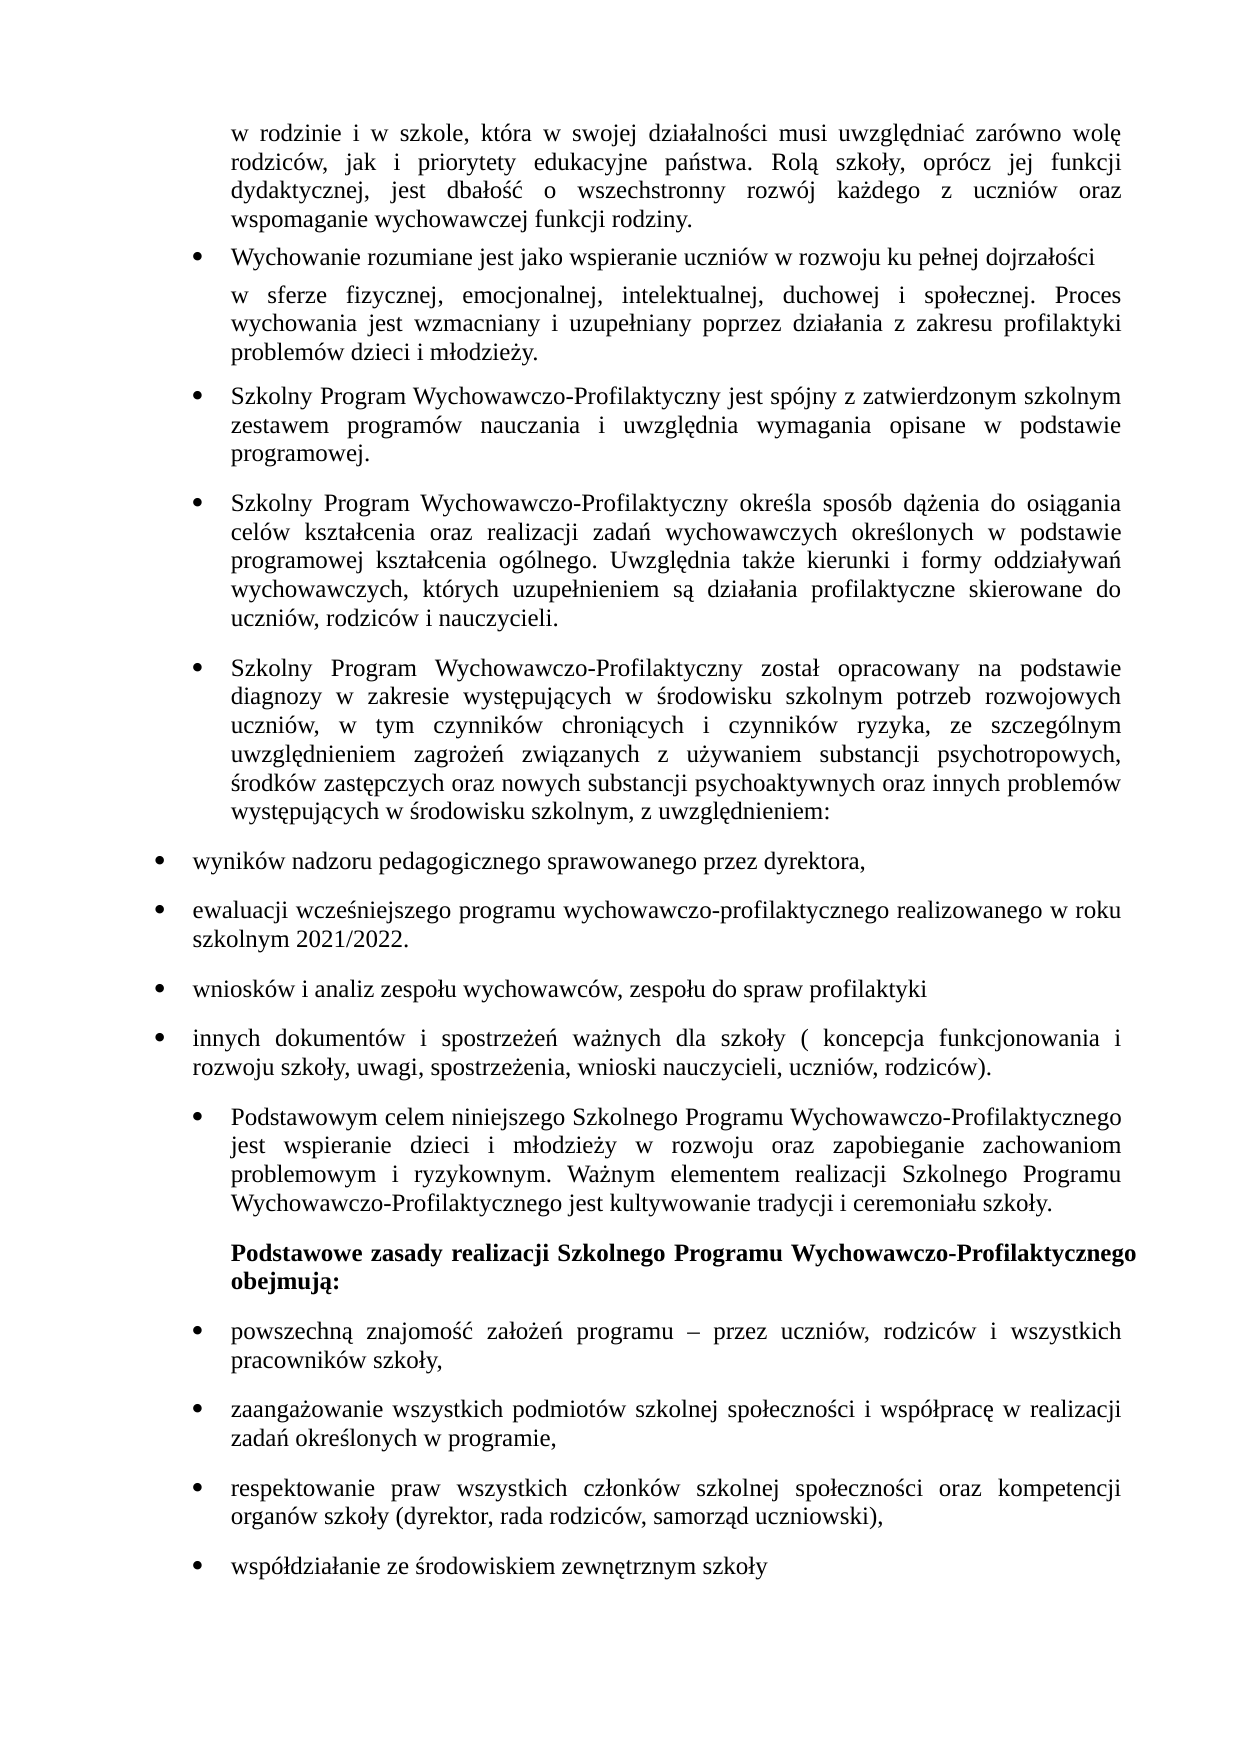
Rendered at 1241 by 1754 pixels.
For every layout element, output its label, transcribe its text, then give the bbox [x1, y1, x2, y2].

list współdziałanie ze środowiskiem zewnętrznym szkoły [193, 1551, 1122, 1580]
list zaangażowanie wszystkich podmiotów szkolnej społeczności i współpracę w realizacji zadań określonych w programie, [193, 1394, 1122, 1452]
list respektowanie praw wszystkich członków szkolnej społeczności oraz kompetencji organów szkoły (dyrektor, rada rodziców, samorząd uczniowski), [193, 1473, 1122, 1530]
list innych dokumentów i spostrzeżeń ważnych dla szkoły ( koncepcja funkcjonowania i rozwoju szkoły, uwagi, spostrzeżenia, wnioski nauczycieli, uczniów, rodziców). [155, 1023, 1122, 1081]
list Szkolny Program Wychowawczo-Profilaktyczny określa sposób dążenia do osiągania celów kształcenia oraz realizacji zadań wychowawczych określonych w podstawie programowej kształcenia ogólnego. Uwzględnia także kierunki i formy oddziaływań wychowawczych, których uzupełnieniem są działania profilaktyczne skierowane do uczniów, rodziców i nauczycieli. [193, 488, 1122, 632]
list Podstawowym celem niniejszego Szkolnego Programu Wychowawczo-Profilaktycznego jest wspieranie dzieci i młodzieży w rozwoju oraz zapobieganie zachowaniom problemowym i ryzykownym. Ważnym elementem realizacji Szkolnego Programu Wychowawczo-Profilaktycznego jest kultywowanie tradycji i ceremoniału szkoły. [193, 1102, 1122, 1217]
list ewaluacji wcześniejszego programu wychowawczo-profilaktycznego realizowanego w roku szkolnym 2021/2022. [155, 896, 1122, 953]
list Szkolny Program Wychowawczo-Profilaktyczny został opracowany na podstawie diagnozy w zakresie występujących w środowisku szkolnym potrzeb rozwojowych uczniów, w tym czynników chroniących i czynników ryzyka, ze szczególnym uwzględnieniem zagrożeń związanych z używaniem substancji psychotropowych, środków zastępczych oraz nowych substancji psychoaktywnych oraz innych problemów występujących w środowisku szkolnym, z uwzględnieniem: [193, 653, 1122, 825]
list wyników nadzoru pedagogicznego sprawowanego przez dyrektora, [155, 846, 1122, 875]
text Podstawowe zasady realizacji Szkolnego Programu Wychowawczo-Profilaktycznego obejmują: [231, 1238, 1137, 1295]
list Wychowanie rozumiane jest jako wspieranie uczniów w rozwoju ku pełnej dojrzałości [193, 242, 1122, 271]
list powszechną znajomość założeń programu – przez uczniów, rodziców i wszystkich pracowników szkoły, [193, 1316, 1122, 1373]
list w sferze fizycznej, emocjonalnej, intelektualnej, duchowej i społecznej. Proces wychowania jest wzmacniany i uzupełniany poprzez działania z zakresu profilaktyki problemów dzieci i młodzieży. [193, 280, 1122, 366]
list w rodzinie i w szkole, która w swojej działalności musi uwzględniać zarówno wolę rodziców, jak i priorytety edukacyjne państwa. Rolą szkoły, oprócz jej funkcji dydaktycznej, jest dbałość o wszechstronny rozwój każdego z uczniów oraz wspomaganie wychowawczej funkcji rodziny. [193, 118, 1122, 233]
list wniosków i analiz zespołu wychowawców, zespołu do spraw profilaktyki [155, 974, 1122, 1003]
list Szkolny Program Wychowawczo-Profilaktyczny jest spójny z zatwierdzonym szkolnym zestawem programów nauczania i uwzględnia wymagania opisane w podstawie programowej. [193, 381, 1122, 467]
